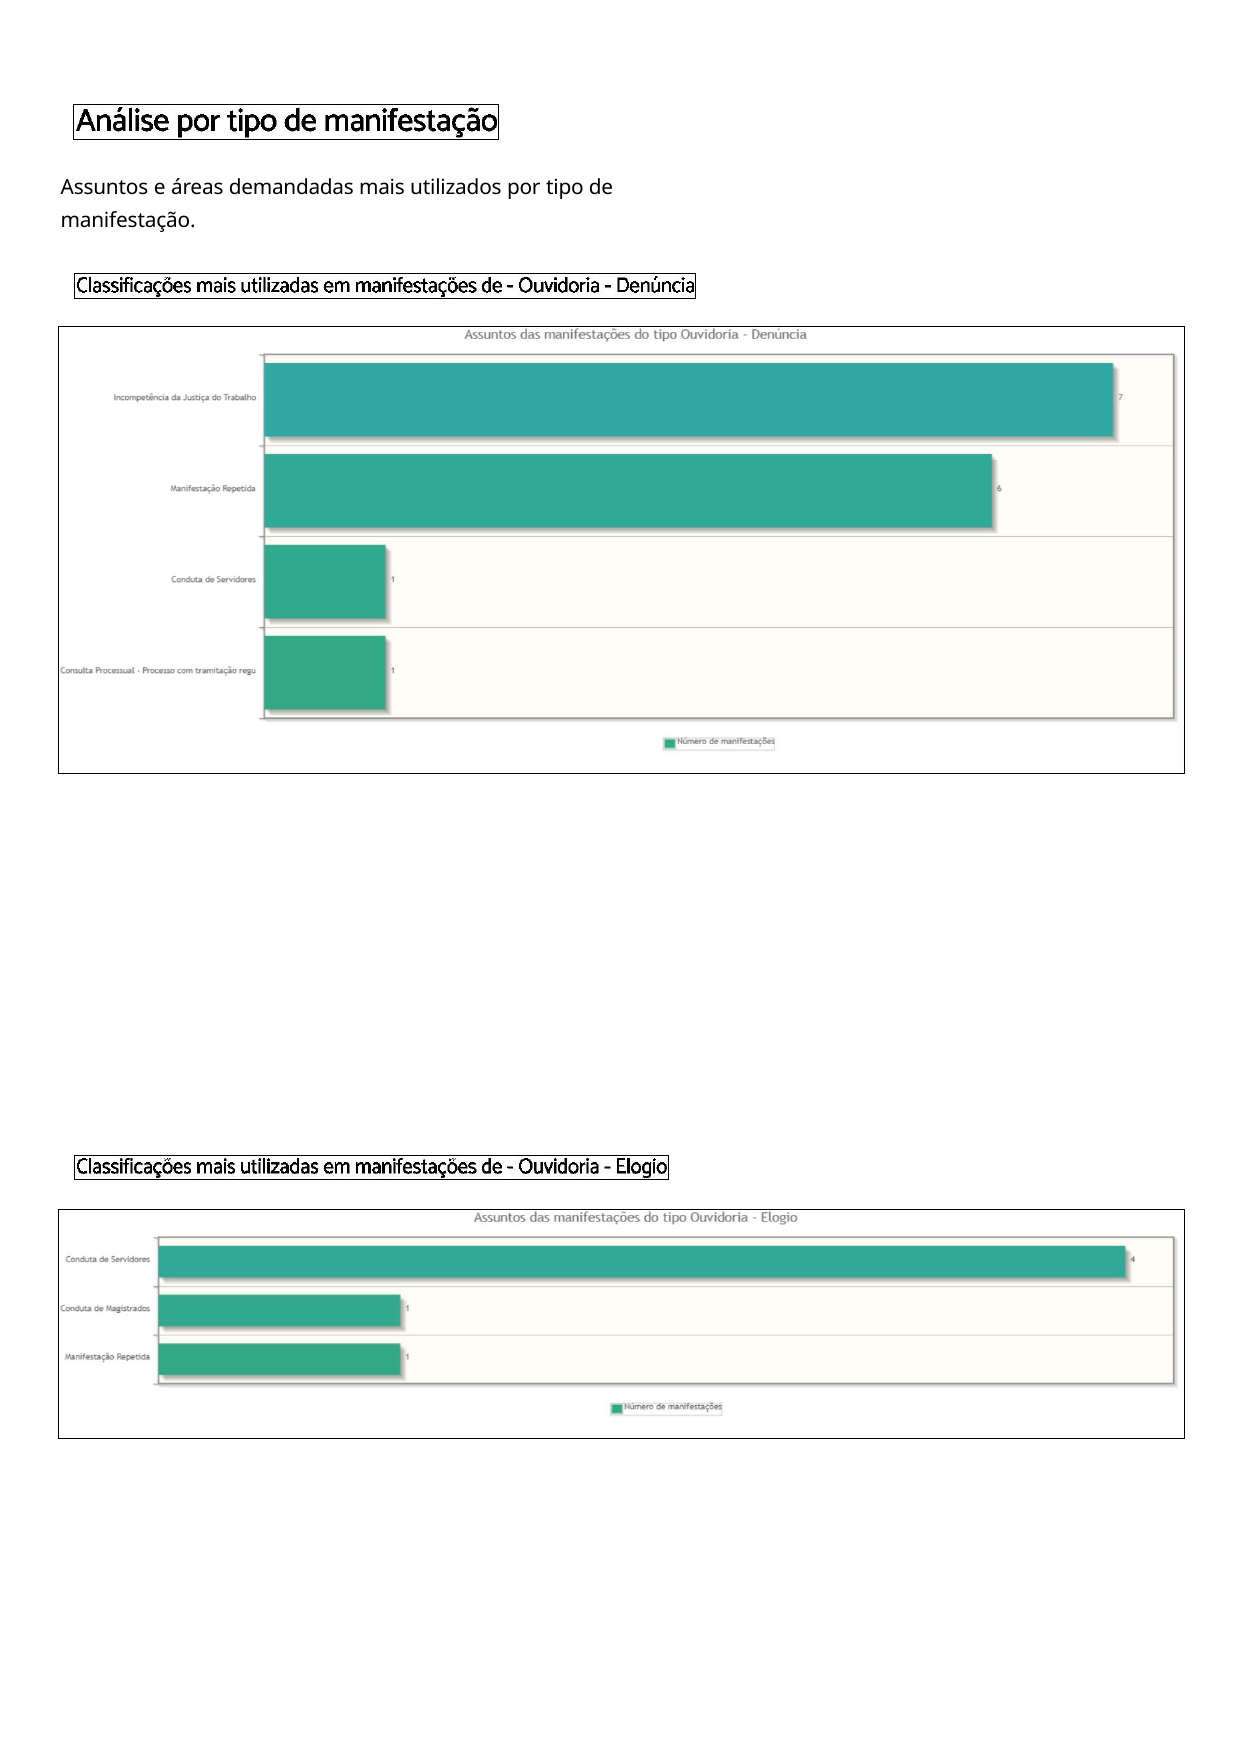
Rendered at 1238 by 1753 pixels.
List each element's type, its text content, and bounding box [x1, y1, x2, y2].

picture [74, 105, 498, 139]
picture [59, 1210, 1184, 1438]
picture [75, 1156, 668, 1179]
picture [59, 327, 1184, 773]
picture [75, 274, 695, 298]
text Assuntos e áreas demandadas mais utilizados por tipo de manifestação. [60, 167, 695, 234]
